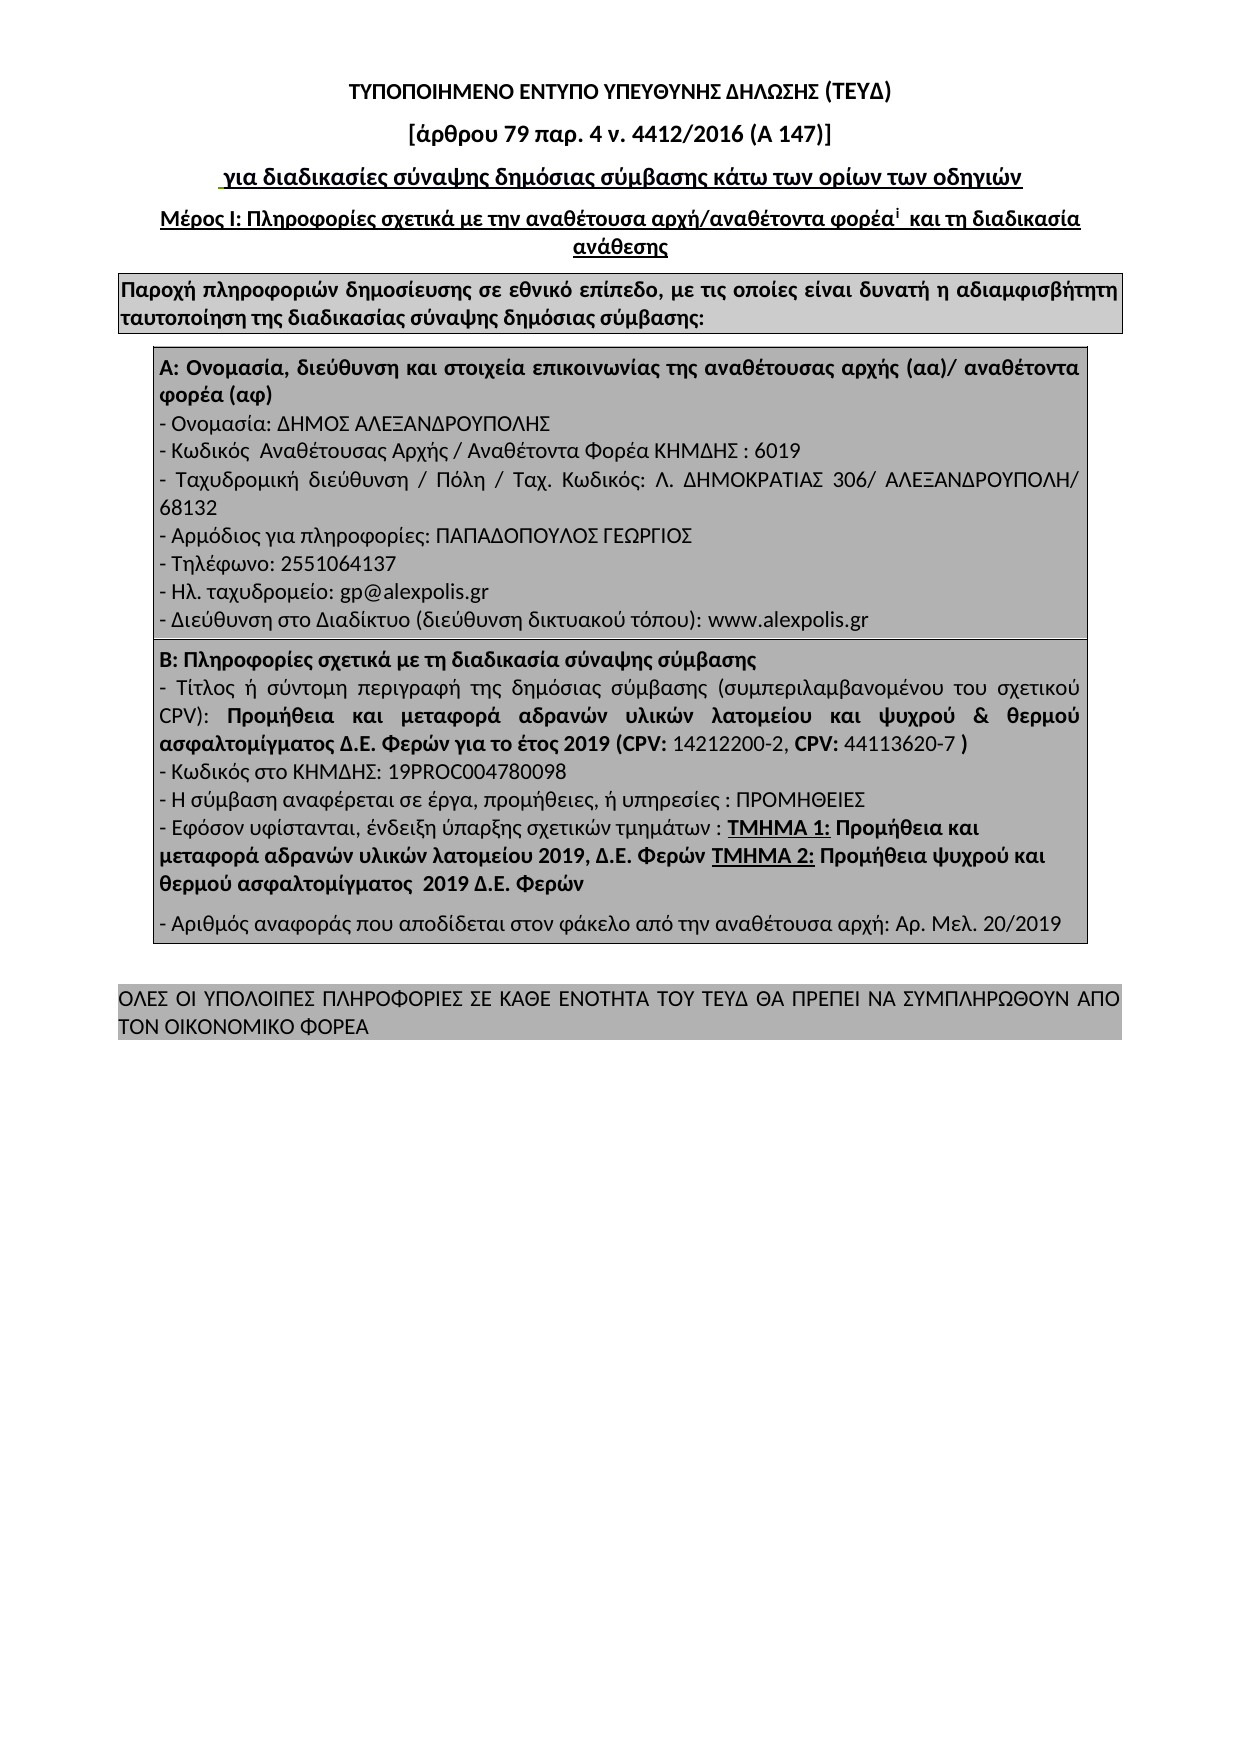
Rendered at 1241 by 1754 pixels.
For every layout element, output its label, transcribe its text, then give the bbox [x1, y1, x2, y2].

table_cell Β: Πληροφορίες σχετικά με τη διαδικασία σύναψης σύμβασης - Τίτλος ή σύντομη περιγραφή της δημόσιας σύμβασης (συμπεριλαμβανομένου του σχετικού CPV): Προμήθεια και μεταφορά αδρανών υλικών λατομείου και ψυχρού & θερμού ασφαλτομίγματος Δ.Ε. Φερών για το έτος 2019 (CPV: 14212200-2, CPV: 44113620-7 ) - Κωδικός στο ΚΗΜΔΗΣ: 19PROC004780098 - Η σύμβαση αναφέρεται σε έργα, προμήθειες, ή υπηρεσίες : ΠΡΟΜΗΘΕΙΕΣ - Εφόσον υφίστανται, ένδειξη ύπαρξης σχετικών τμημάτων : ΤΜΗΜΑ 1: Προμήθεια και μεταφορά αδρανών υλικών λατομείου 2019, Δ.Ε. Φερών ΤΜΗΜΑ 2: Προμήθεια ψυχρού και θερμού ασφαλτομίγματος 2019 Δ.Ε. Φερών - Αριθμός αναφοράς που αποδίδεται στον φάκελο από την αναθέτουσα αρχή: Αρ. Μελ. 20/2019 [154, 640, 1087, 943]
text Μέρος Ι: Πληροφορίες σχετικά με την αναθέτουσα αρχή/αναθέτοντα φορέα και τη διαδικασία ανάθεσης [118, 204, 1122, 260]
text ΟΛΕΣ ΟΙ ΥΠΟΛΟΙΠΕΣ ΠΛΗΡΟΦΟΡΙΕΣ ΣΕ ΚΑΘΕ ΕΝΟΤΗΤΑ ΤΟΥ ΤΕΥΔ ΘΑ ΠΡΕΠΕΙ ΝΑ ΣΥΜΠΛΗΡΩΘΟΥΝ ΑΠΟ ΤΟΝ ΟΙΚΟΝΟΜΙΚΟ ΦΟΡΕΑ [118, 984, 1122, 1040]
text ΤΥΠΟΠΟΙΗΜΕΝΟ ΕΝΤΥΠΟ ΥΠΕΥΘΥΝΗΣ ΔΗΛΩΣΗΣ (TEΥΔ) [118, 75, 1122, 106]
text Παροχή πληροφοριών δημοσίευσης σε εθνικό επίπεδο, με τις οποίες είναι δυνατή η αδιαμφισβήτητη ταυτοποίηση της διαδικασίας σύναψης δημόσιας σύμβασης: [119, 274, 1122, 333]
table_header Α: Ονομασία, διεύθυνση και στοιχεία επικοινωνίας της αναθέτουσας αρχής (αα)/ αναθέτοντα φορέα (αφ) - Ονομασία: ΔΗΜΟΣ ΑΛΕΞΑΝΔΡΟΥΠΟΛΗΣ - Κωδικός Αναθέτουσας Αρχής / Αναθέτοντα Φορέα ΚΗΜΔΗΣ : 6019 - Ταχυδρομική διεύθυνση / Πόλη / Ταχ. Κωδικός: Λ. ΔΗΜΟΚΡΑΤΙΑΣ 306/ ΑΛΕΞΑΝΔΡΟΥΠΟΛΗ/ 68132 - Αρμόδιος για πληροφορίες: ΠΑΠΑΔΟΠΟΥΛΟΣ ΓΕΩΡΓΙΟΣ - Τηλέφωνο: 2551064137 - Ηλ. ταχυδρομείο: gp@alexpolis.gr - Διεύθυνση στο Διαδίκτυο (διεύθυνση δικτυακού τόπου): www.alexpolis.gr [154, 348, 1087, 638]
text [άρθρου 79 παρ. 4 ν. 4412/2016 (Α 147)] [118, 118, 1122, 148]
text για διαδικασίες σύναψης δημόσιας σύμβασης κάτω των ορίων των οδηγιών [118, 161, 1122, 192]
